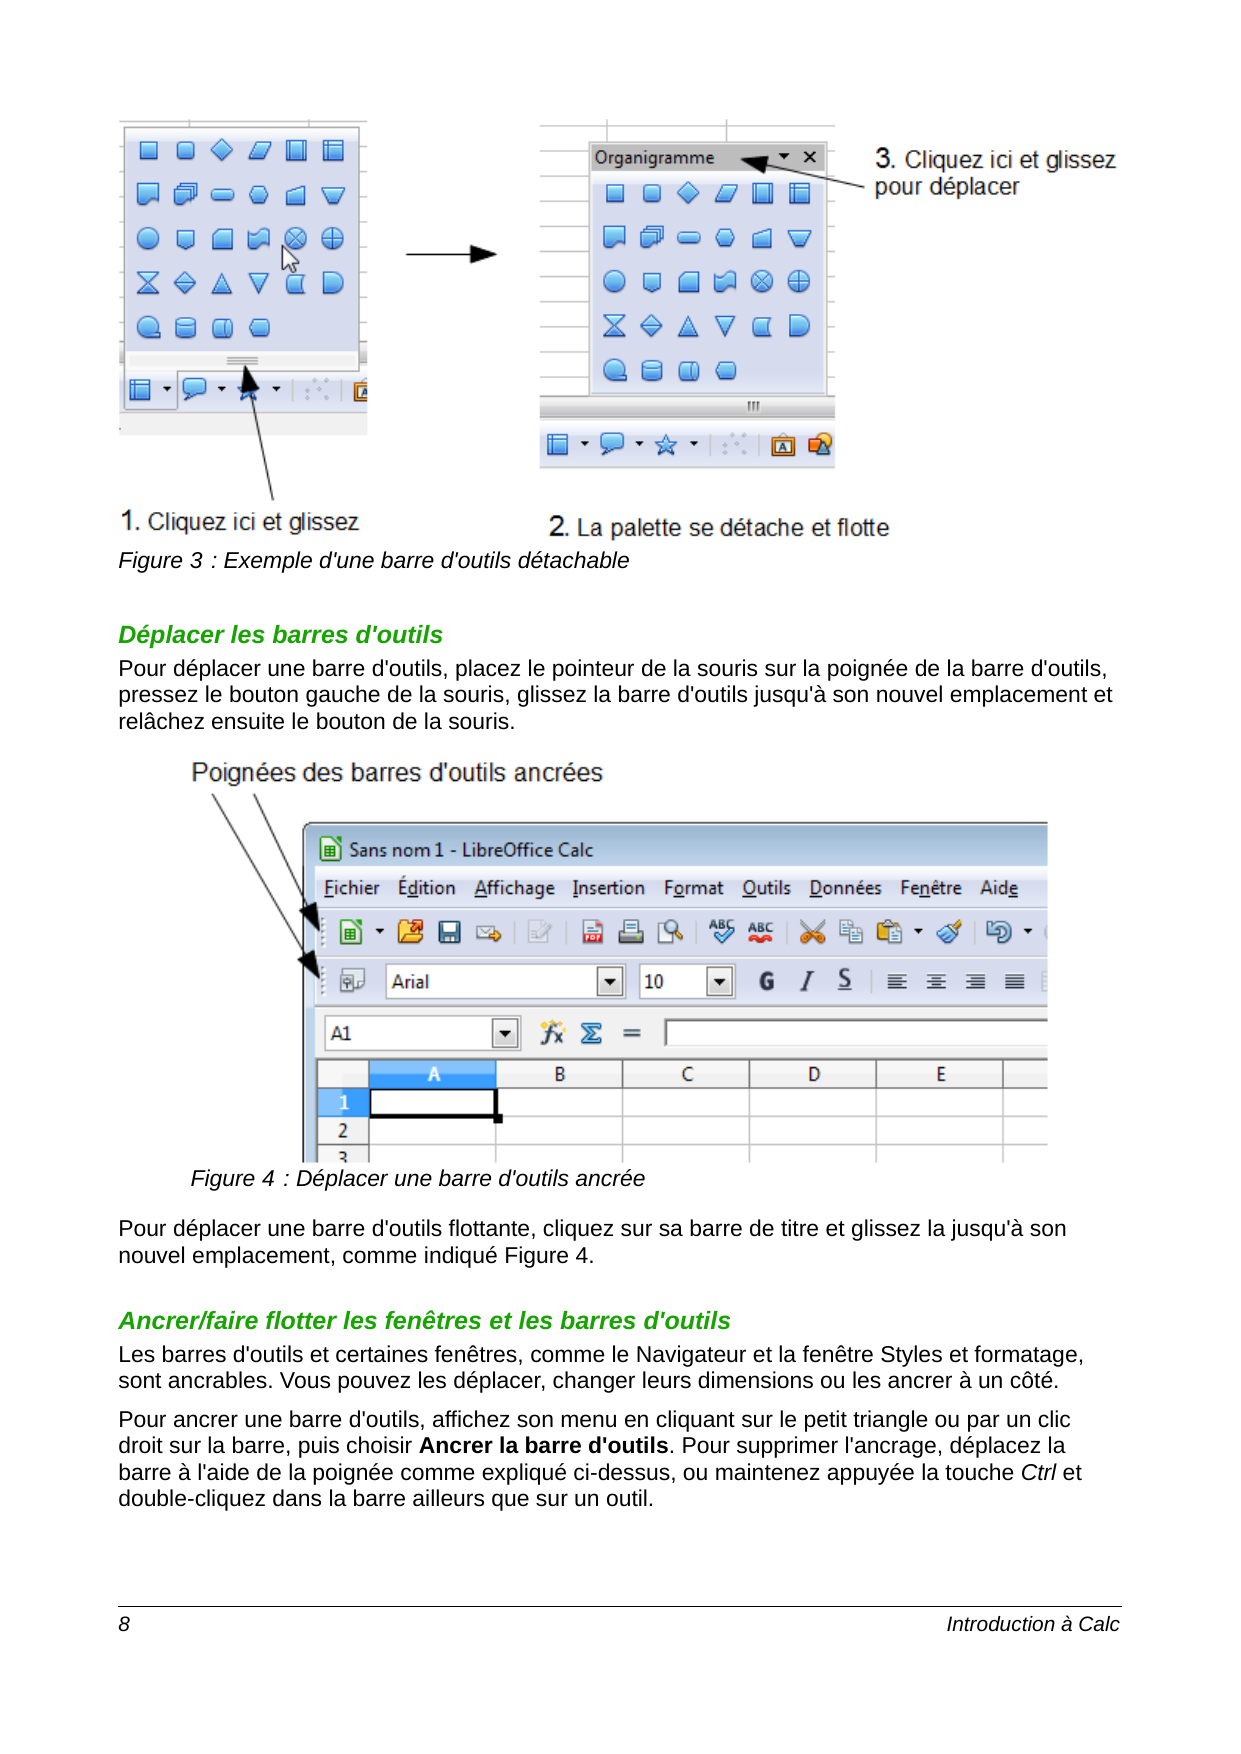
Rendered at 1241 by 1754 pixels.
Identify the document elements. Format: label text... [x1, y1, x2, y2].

text Figure 4 : Déplacer une barre d'outils ancrée [190, 1166, 1050, 1192]
text Les barres d'outils et certaines fenêtres, comme le Navigateur et la fenêtre Styles et formatage, sont ancrables. Vous pouvez les déplacer, changer leurs dimensions ou les ancrer à un côté. [118, 1341, 1122, 1393]
subtitle Déplacer les barres d'outils [118, 620, 1122, 649]
picture [118, 118, 1123, 548]
text Pour déplacer une barre d'outils, placez le pointeur de la souris sur la poignée de la barre d'outils, pressez le bouton gauche de la souris, glissez la barre d'outils jusqu'à son nouvel emplacement et relâchez ensuite le bouton de la souris. [118, 655, 1122, 734]
text Pour ancrer une barre d'outils, affichez son menu en cliquant sur le petit triangle ou par un clic droit sur la barre, puis choisir Ancrer la barre d'outils. Pour supprimer l'ancrage, déplacez la barre à l'aide de la poignée comme expliqué ci-dessus, ou maintenez appuyée la touche Ctrl et double-cliquez dans la barre ailleurs que sur un outil. [118, 1406, 1122, 1511]
text Figure 3 : Exemple d'une barre d'outils détachable [118, 548, 1122, 573]
picture [190, 759, 1050, 1166]
text Pour déplacer une barre d'outils flottante, cliquez sur sa barre de titre et glissez la jusqu'à son nouvel emplacement, comme indiqué Figure 4. [118, 1215, 1122, 1268]
subtitle Ancrer/faire flotter les fenêtres et les barres d'outils [118, 1306, 1122, 1334]
